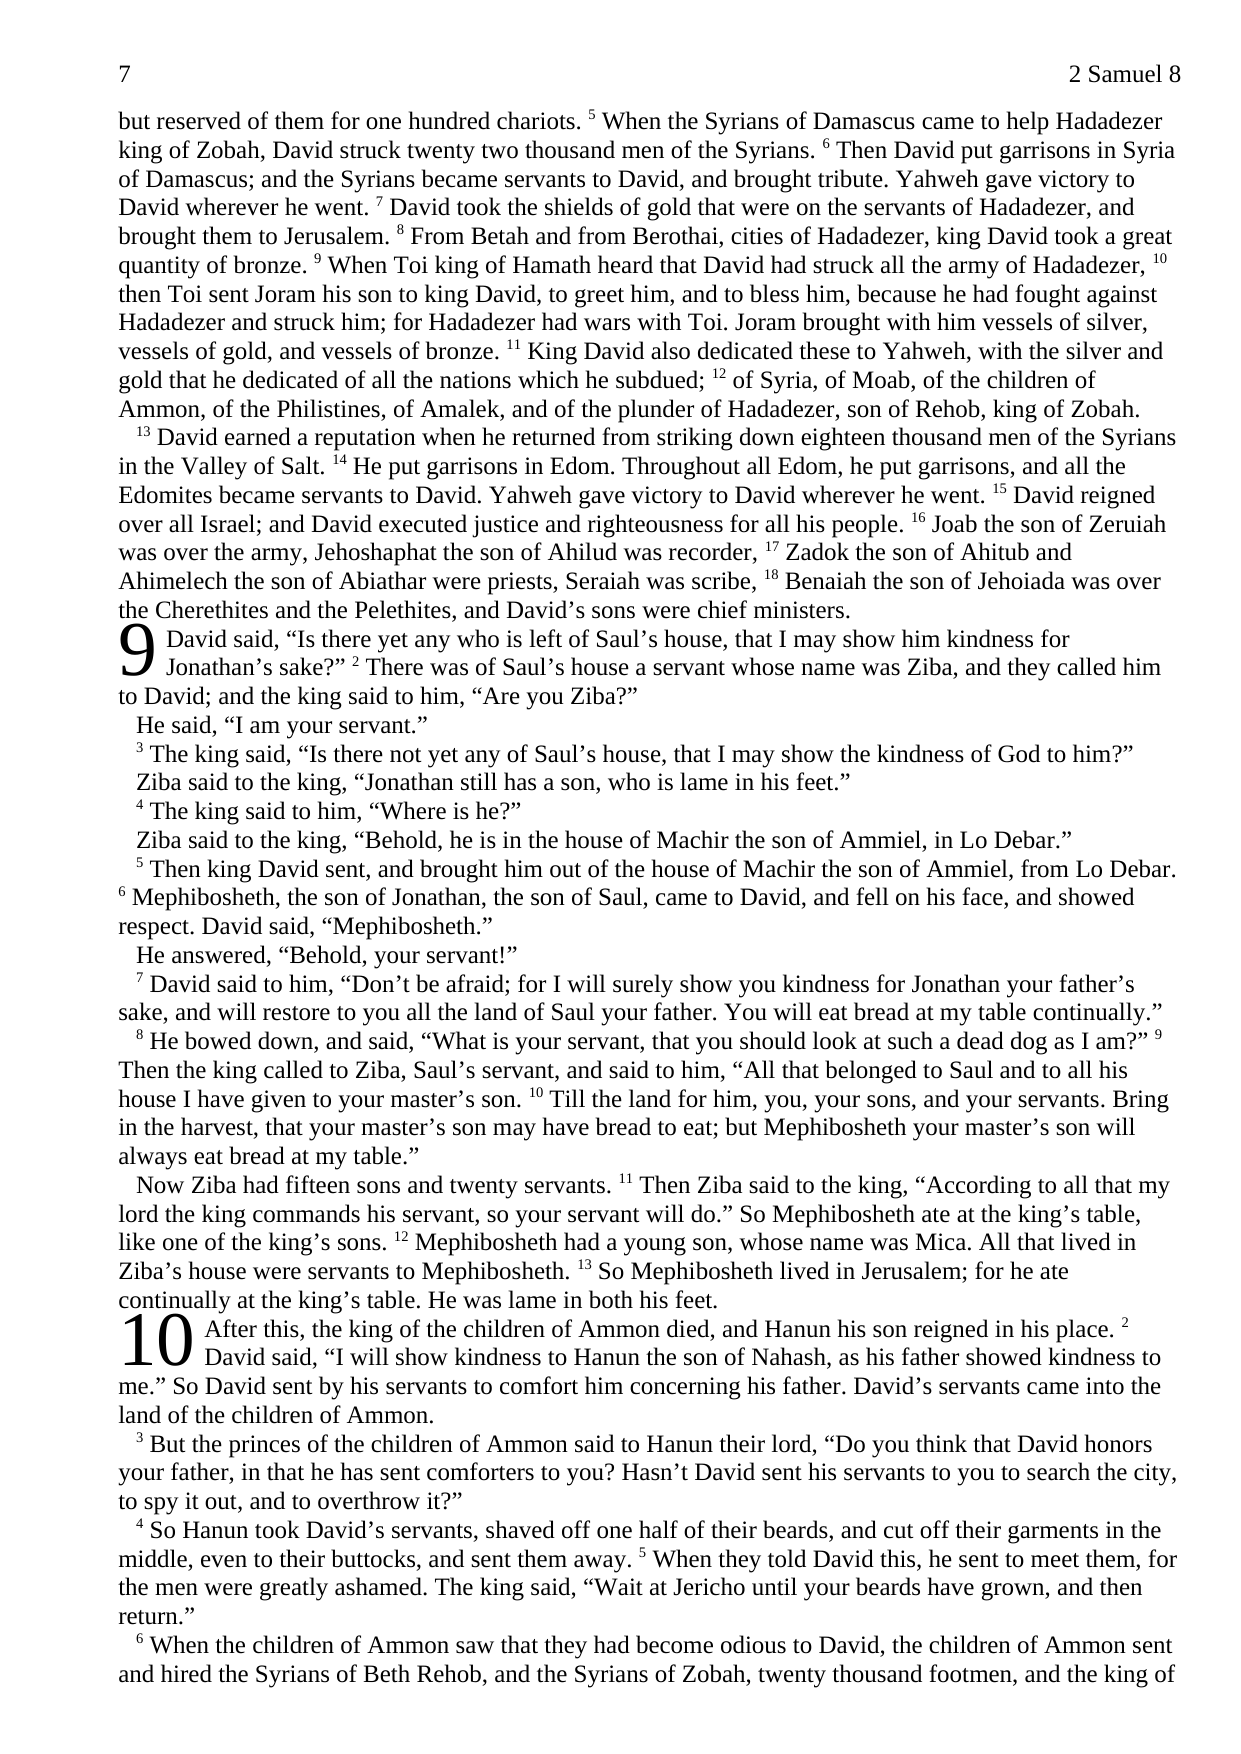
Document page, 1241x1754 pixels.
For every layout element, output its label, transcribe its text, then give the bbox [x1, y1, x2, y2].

text 13 David earned a reputation when he returned from striking down eighteen thousand men of the Syrians in the Valley of Salt. 14 He put garrisons in Edom. Throughout all Edom, he put garrisons, and all the Edomites became servants to David. Yahweh gave victory to David wherever he went. 15 David reigned over all Israel; and David executed justice and righteousness for all his people. 16 Joab the son of Zeruiah was over the army, Jehoshaphat the son of Ahilud was recorder, 17 Zadok the son of Ahitub and Ahimelech the son of Abiathar were priests, Seraiah was scribe, 18 Benaiah the son of Jehoiada was over the Cherethites and the Pelethites, and David’s sons were chief ministers. [118, 422, 1181, 624]
text He answered, “Behold, your servant!” [118, 940, 1181, 969]
text 4 The king said to him, “Where is he?” [118, 796, 1181, 825]
text 3 The king said, “Is there not yet any of Saul’s house, that I may show the kindness of God to him?” [118, 739, 1181, 767]
text 8After this, David struck the Philistines and subdued them; and David took the bridle of the mother city out of the hand of the Philistines. 2 He struck Moab, and measured them with the line, making them to lie down on the ground; and he measured two lines to put to death, and one full line to keep alive. The Moabites became servants to David, and brought tribute. 3 David struck also Hadadezer the son of Rehob, king of Zobah, as he went to recover his dominion at the River. 4 David took from him one thousand seven hundred horsemen and twenty thousand footmen. David hamstrung all the chariot horses, but reserved of them for one hundred chariots. 5 When the Syrians of Damascus came to help Hadadezer king of Zobah, David struck twenty two thousand men of the Syrians. 6 Then David put garrisons in Syria of Damascus; and the Syrians became servants to David, and brought tribute. Yahweh gave victory to David wherever he went. 7 David took the shields of gold that were on the servants of Hadadezer, and brought them to Jerusalem. 8 From Betah and from Berothai, cities of Hadadezer, king David took a great quantity of bronze. 9 When Toi king of Hamath heard that David had struck all the army of Hadadezer, 10 then Toi sent Joram his son to king David, to greet him, and to bless him, because he had fought against Hadadezer and struck him; for Hadadezer had wars with Toi. Joram brought with him vessels of silver, vessels of gold, and vessels of bronze. 11 King David also dedicated these to Yahweh, with the silver and gold that he dedicated of all the nations which he subdued; 12 of Syria, of Moab, of the children of Ammon, of the Philistines, of Amalek, and of the plunder of Hadadezer, son of Rehob, king of Zobah. [118, 106, 1181, 422]
text Now Ziba had fifteen sons and twenty servants. 11 Then Ziba said to the king, “According to all that my lord the king commands his servant, so your servant will do.” So Mephibosheth ate at the king’s table, like one of the king’s sons. 12 Mephibosheth had a young son, whose name was Mica. All that lived in Ziba’s house were servants to Mephibosheth. 13 So Mephibosheth lived in Jerusalem; for he ate continually at the king’s table. He was lame in both his feet. [118, 1170, 1181, 1314]
text 3 But the princes of the children of Ammon said to Hanun their lord, “Do you think that David honors your father, in that he has sent comforters to you? Hasn’t David sent his servants to you to search the city, to spy it out, and to overthrow it?” [118, 1429, 1181, 1515]
text 4 So Hanun took David’s servants, shaved off one half of their beards, and cut off their garments in the middle, even to their buttocks, and sent them away. 5 When they told David this, he sent to meet them, for the men were greatly ashamed. The king said, “Wait at Jericho until your beards have grown, and then return.” [118, 1515, 1181, 1630]
text Ziba said to the king, “Jonathan still has a son, who is lame in his feet.” [118, 767, 1181, 796]
text 5 Then king David sent, and brought him out of the house of Machir the son of Ammiel, from Lo Debar. 6 Mephibosheth, the son of Jonathan, the son of Saul, came to David, and fell on his face, and showed respect. David said, “Mephibosheth.” [118, 854, 1181, 940]
text 10After this, the king of the children of Ammon died, and Hanun his son reigned in his place. 2 David said, “I will show kindness to Hanun the son of Nahash, as his father showed kindness to me.” So David sent by his servants to comfort him concerning his father. David’s servants came into the land of the children of Ammon. [118, 1314, 1181, 1429]
text 7 David said to him, “Don’t be afraid; for I will surely show you kindness for Jonathan your father’s sake, and will restore to you all the land of Saul your father. You will eat bread at my table continually.” [118, 969, 1181, 1026]
text Ziba said to the king, “Behold, he is in the house of Machir the son of Ammiel, in Lo Debar.” [118, 825, 1181, 854]
text 6 When the children of Ammon saw that they had become odious to David, the children of Ammon sent and hired the Syrians of Beth Rehob, and the Syrians of Zobah, twenty thousand footmen, and the king of [118, 1630, 1181, 1687]
text He said, “I am your servant.” [118, 710, 1181, 739]
text 9David said, “Is there yet any who is left of Saul’s house, that I may show him kindness for Jonathan’s sake?” 2 There was of Saul’s house a servant whose name was Ziba, and they called him to David; and the king said to him, “Are you Ziba?” [118, 624, 1181, 710]
text 8 He bowed down, and said, “What is your servant, that you should look at such a dead dog as I am?” 9 Then the king called to Ziba, Saul’s servant, and said to him, “All that belonged to Saul and to all his house I have given to your master’s son. 10 Till the land for him, you, your sons, and your servants. Bring in the harvest, that your master’s son may have bread to eat; but Mephibosheth your master’s son will always eat bread at my table.” [118, 1026, 1181, 1170]
